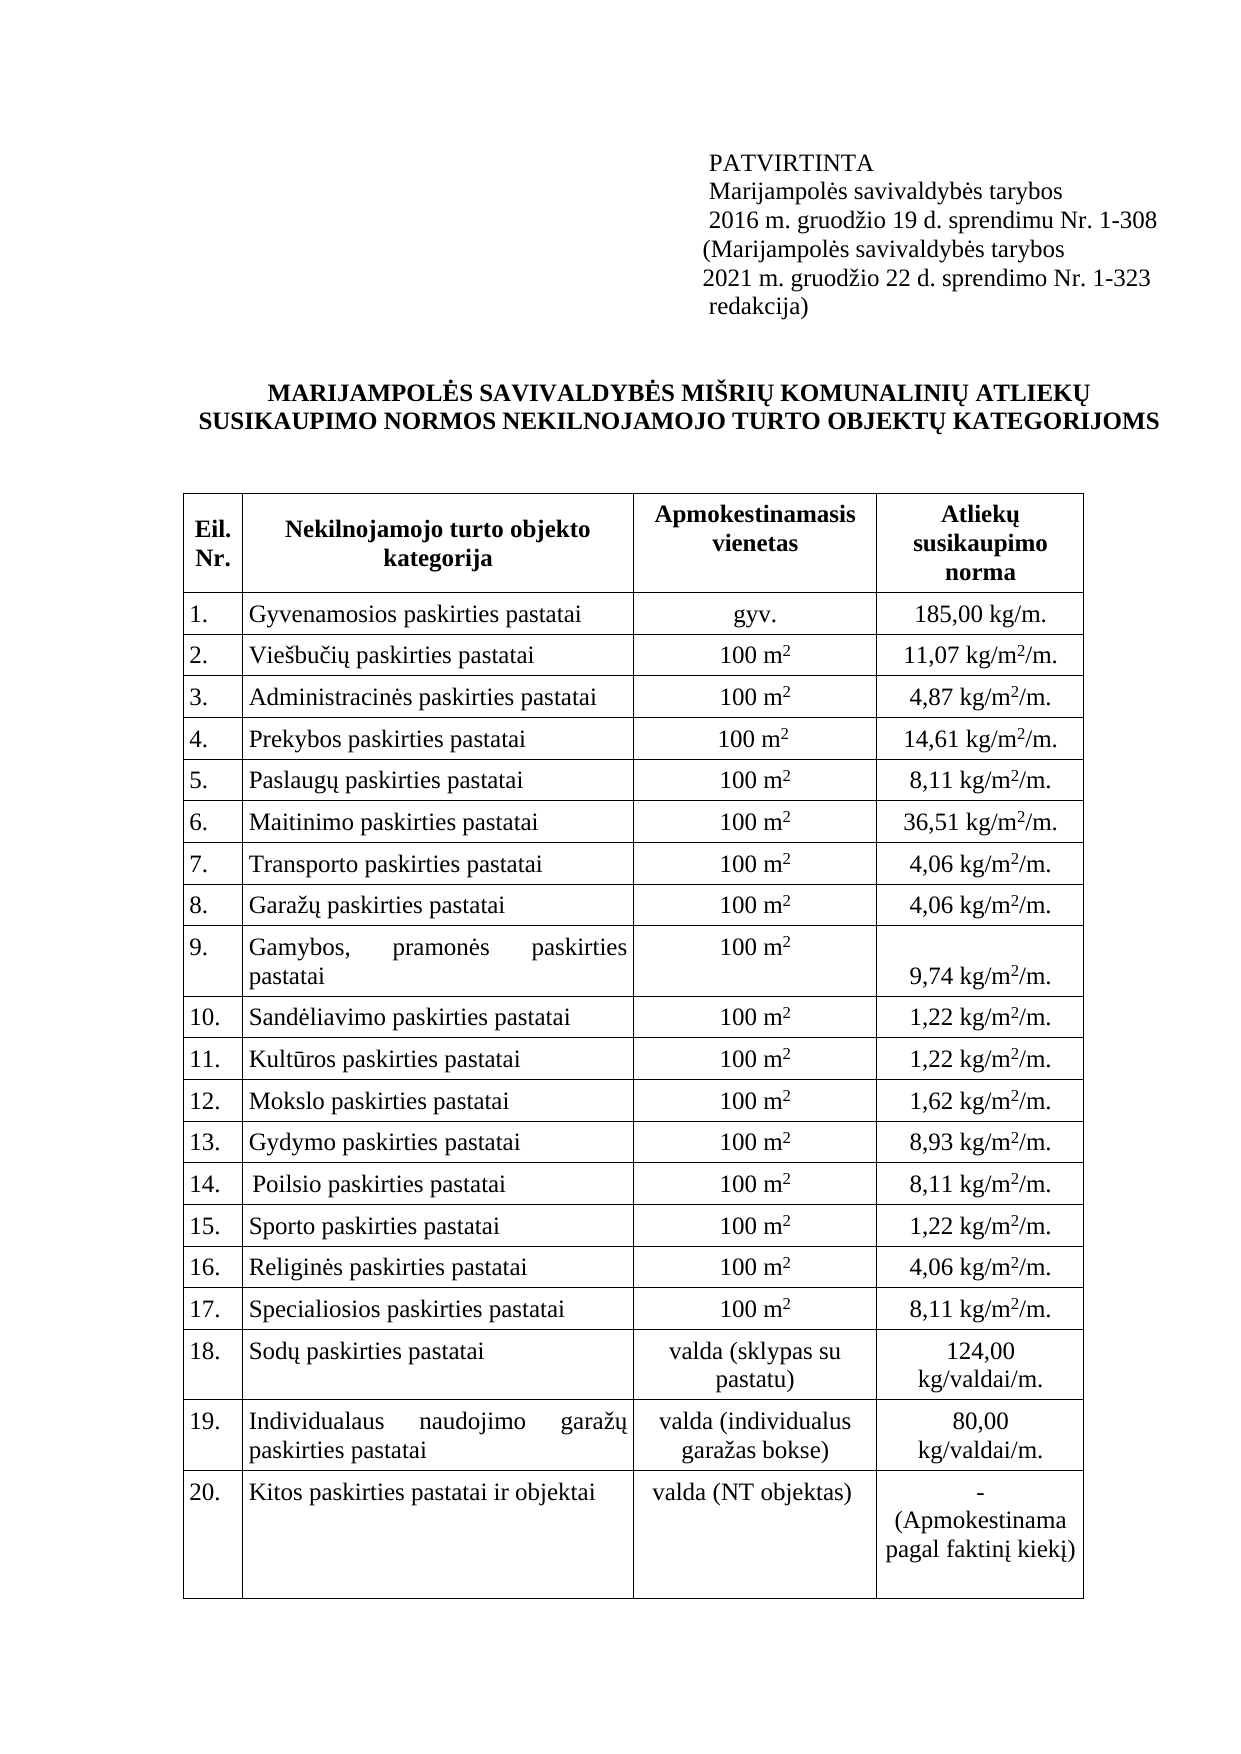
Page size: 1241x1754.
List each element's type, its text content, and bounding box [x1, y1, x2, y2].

table_cell 100 m2 [634, 1288, 876, 1329]
text PATVIRTINTA [709, 148, 1181, 176]
table_cell 100 m2 [634, 801, 876, 842]
table_cell Paslaugų paskirties pastatai [243, 760, 633, 800]
table_cell Viešbučių paskirties pastatai [243, 635, 633, 675]
table_cell 100 m2 [634, 926, 876, 996]
table_cell 9,74 kg/m2/m. [877, 926, 1083, 996]
table_cell 80,00 kg/valdai/m. [877, 1400, 1083, 1470]
table_cell 8,93 kg/m2/m. [877, 1122, 1083, 1162]
table_cell 100 m2 [634, 1163, 876, 1204]
table_cell 18. [184, 1330, 242, 1399]
table_cell valda (individualus garažas bokse) [634, 1400, 876, 1470]
table_cell 100 m2 [634, 1247, 876, 1287]
table_cell 10. [184, 997, 242, 1037]
table_cell 12. [184, 1080, 242, 1121]
table_cell 11. [184, 1038, 242, 1079]
table_cell Gyvenamosios paskirties pastatai [243, 593, 633, 633]
table_header Nekilnojamojo turto objekto kategorija [243, 494, 633, 592]
table_cell Sodų paskirties pastatai [243, 1330, 633, 1399]
table_cell Prekybos paskirties pastatai [243, 718, 633, 758]
table_cell 1,22 kg/m2/m. [877, 997, 1083, 1037]
table_cell valda (sklypas su pastatu) [634, 1330, 876, 1399]
table_cell Poilsio paskirties pastatai [243, 1163, 633, 1204]
table_cell Gamybos, pramonės paskirties pastatai [243, 926, 633, 996]
table_cell 8,11 kg/m2/m. [877, 1163, 1083, 1204]
table_cell 36,51 kg/m2/m. [877, 801, 1083, 842]
table_cell gyv. [634, 593, 876, 633]
table_cell Transporto paskirties pastatai [243, 843, 633, 883]
table_cell Individualaus naudojimo garažų paskirties pastatai [243, 1400, 633, 1470]
table_cell Sandėliavimo paskirties pastatai [243, 997, 633, 1037]
table_cell 185,00 kg/m. [877, 593, 1083, 633]
table_cell 2. [184, 635, 242, 675]
table_cell 8. [184, 885, 242, 925]
table_cell 100 m2 [634, 997, 876, 1037]
text MARIJAMPOLĖS SAVIVALDYBĖS MIŠRIŲ KOMUNALINIŲ ATLIEKŲ SUSIKAUPIMO NORMOS NEKILNOJAMOJO TURTO OBJEKTŲ KATEGORIJOMS [177, 378, 1181, 435]
table_cell 1,22 kg/m2/m. [877, 1038, 1083, 1079]
table_header Eil. Nr. [184, 494, 242, 592]
table_cell Garažų paskirties pastatai [243, 885, 633, 925]
table_cell 100 m2 [634, 1122, 876, 1162]
table_cell 4,87 kg/m2/m. [877, 676, 1083, 717]
text redakcija) [702, 291, 1181, 320]
table_cell 100 m2 [634, 1205, 876, 1246]
table_cell 1,62 kg/m2/m. [877, 1080, 1083, 1121]
table_cell 8,11 kg/m2/m. [877, 760, 1083, 800]
table_cell 4,06 kg/m2/m. [877, 843, 1083, 883]
table_cell Kultūros paskirties pastatai [243, 1038, 633, 1079]
table_cell 20. [184, 1471, 242, 1598]
table_cell 19. [184, 1400, 242, 1470]
table_cell 13. [184, 1122, 242, 1162]
table_cell Mokslo paskirties pastatai [243, 1080, 633, 1121]
table_cell 100 m2 [634, 1080, 876, 1121]
table_cell 14. [184, 1163, 242, 1204]
table_cell 100 m2 [634, 718, 876, 758]
table_cell Specialiosios paskirties pastatai [243, 1288, 633, 1329]
table_cell Religinės paskirties pastatai [243, 1247, 633, 1287]
table_cell 4,06 kg/m2/m. [877, 885, 1083, 925]
table_cell 4. [184, 718, 242, 758]
text 2016 m. gruodžio 19 d. sprendimu Nr. 1-308 [709, 205, 1181, 234]
text Marijampolės savivaldybės tarybos [709, 176, 1181, 205]
table_cell 4,06 kg/m2/m. [877, 1247, 1083, 1287]
table_cell 11,07 kg/m2/m. [877, 635, 1083, 675]
table_cell 17. [184, 1288, 242, 1329]
table_cell 5. [184, 760, 242, 800]
table_cell 100 m2 [634, 885, 876, 925]
table_cell Administracinės paskirties pastatai [243, 676, 633, 717]
table_cell 16. [184, 1247, 242, 1287]
table_cell 100 m2 [634, 635, 876, 675]
table_cell 14,61 kg/m2/m. [877, 718, 1083, 758]
table_cell 3. [184, 676, 242, 717]
table_cell 7. [184, 843, 242, 883]
table_cell 1,22 kg/m2/m. [877, 1205, 1083, 1246]
table_header Atliekų susikaupimo norma [877, 494, 1083, 592]
text 2021 m. gruodžio 22 d. sprendimo Nr. 1-323 [702, 263, 1181, 291]
table_cell 124,00 kg/valdai/m. [877, 1330, 1083, 1399]
table_cell 8,11 kg/m2/m. [877, 1288, 1083, 1329]
text (Marijampolės savivaldybės tarybos [702, 234, 1181, 263]
table_cell 100 m2 [634, 843, 876, 883]
table_cell 6. [184, 801, 242, 842]
table_cell Gydymo paskirties pastatai [243, 1122, 633, 1162]
table_cell valda (NT objektas) [634, 1471, 876, 1598]
table_cell 100 m2 [634, 676, 876, 717]
table_cell 100 m2 [634, 1038, 876, 1079]
table_header Apmokestinamasis vienetas [634, 494, 876, 592]
table_cell 1. [184, 593, 242, 633]
table_cell Maitinimo paskirties pastatai [243, 801, 633, 842]
table_cell Sporto paskirties pastatai [243, 1205, 633, 1246]
table_cell Kitos paskirties pastatai ir objektai [243, 1471, 633, 1598]
table_cell 15. [184, 1205, 242, 1246]
table_cell 100 m2 [634, 760, 876, 800]
table_cell 9. [184, 926, 242, 996]
table_cell - (Apmokestinama pagal faktinį kiekį) [877, 1471, 1083, 1598]
